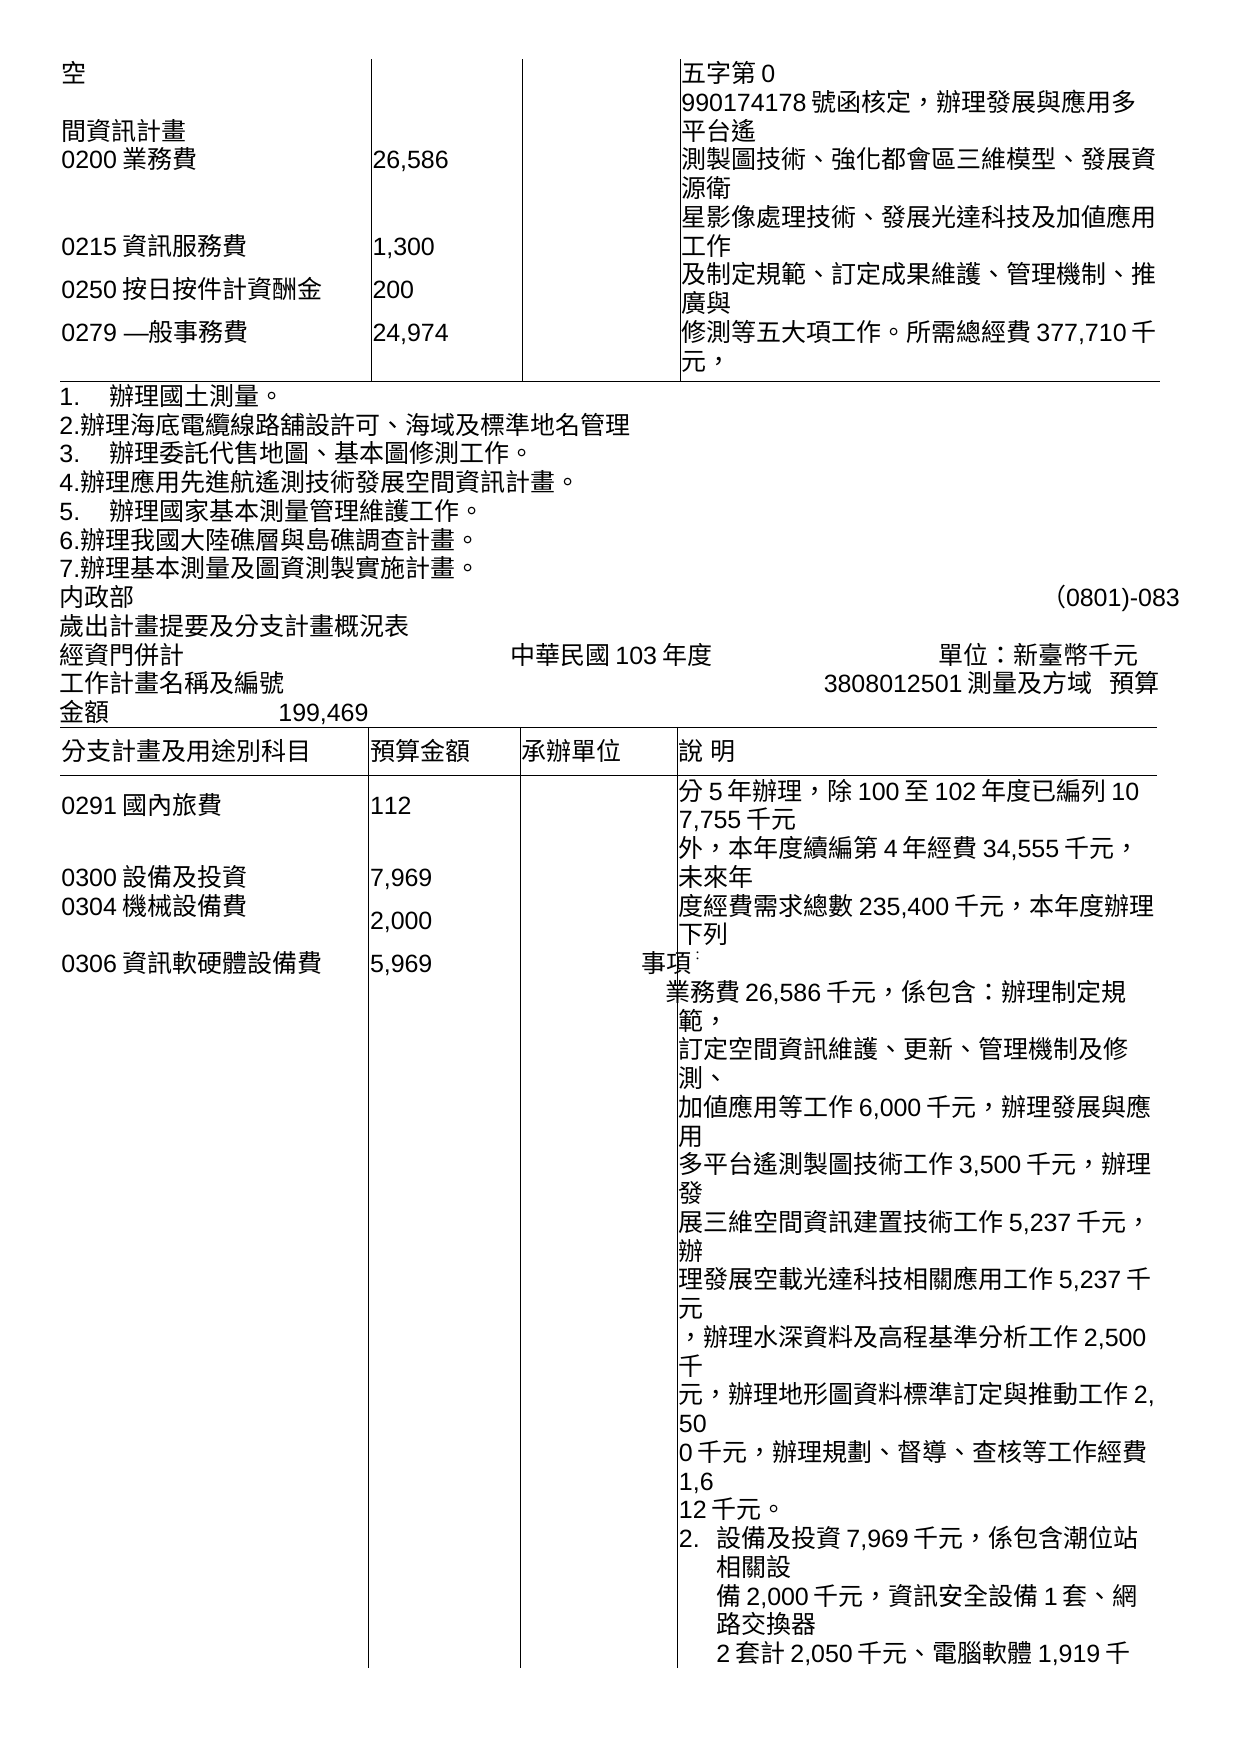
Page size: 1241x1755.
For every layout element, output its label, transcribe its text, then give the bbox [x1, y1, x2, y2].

table_cell [523, 318, 680, 381]
text 歲出計畫提要及分支計畫概況表 [59, 612, 1181, 641]
table_header 分支計畫及用途別科目 [60, 728, 368, 775]
table_cell 0250按日按件計資酬金 [60, 260, 371, 318]
table_cell 五字第0 [681, 59, 1159, 88]
text 7. 辦理基本測量及圖資測製實施計畫。 [59, 554, 1181, 583]
table_cell [523, 88, 680, 145]
table_cell [521, 949, 677, 1668]
table_cell 分5年辦理，除100至102年度已編列107,755千元 [678, 776, 1157, 834]
table_cell 度經費需求總數235,400千元，本年度辦理下列 [678, 891, 1157, 949]
text 3. 辦理委託代售地圖、基本圖修測工作。 [59, 439, 1181, 468]
table_cell [372, 59, 522, 88]
table_cell 0279 —般事務費 [60, 318, 371, 381]
table_cell [523, 203, 680, 260]
table_cell 2,000 [369, 891, 520, 949]
table_cell 空 [60, 59, 371, 88]
table_cell [372, 88, 522, 145]
text 1. 辦理國土測量。 [59, 382, 1181, 411]
table_cell 測製圖技術、強化都會區三維模型、發展資源衛 [681, 145, 1159, 203]
table_cell [523, 260, 680, 318]
table_cell 及制定規範、訂定成果維護、管理機制、推廣與 [681, 260, 1159, 318]
table_cell 外，本年度續編第4年經費34,555千元，未來年 [678, 834, 1157, 891]
table_cell 26,586 [372, 145, 522, 203]
table_cell 200 [372, 260, 522, 318]
table_cell 112 [369, 776, 520, 834]
table_cell 24,974 [372, 318, 522, 381]
table_cell 0304機械設備費 [60, 891, 368, 949]
table_header 預算金額 [369, 728, 520, 775]
table_cell 0300設備及投資 [60, 834, 368, 891]
text 2. 辦理海底電纜線路舖設許可、海域及標準地名管理 [59, 411, 1181, 439]
table_cell [521, 891, 677, 949]
text 經資門併計 中華民國103年度 單位：新臺幣千元 [59, 641, 1181, 669]
table_cell [523, 145, 680, 203]
table_cell 事項： 1. 業務費26,586千元，係包含：辦理制定規範， 訂定空間資訊維護、更新、管理機制及修測、 加値應用等工作6,000千元，辦理發展與應用 多平台遙測製圖技術工作3,500千元，辦理發 展三維空間資訊建置技術工作5,237千元，辦 理發展空載光達科技相關應用工作5,237千元 ，辦理水深資料及高程基準分析工作2,500千 元，辦理地形圖資料標準訂定與推動工作2,50 0千元，辦理規劃、督導、查核等工作經費1,6 12千元。 2. 設備及投資7,969千元，係包含潮位站相關設 備2,000千元，資訊安全設備1套、網路交換器 2套計2,050千元、電腦軟體1,919千元、系統 開發2,000千元。 [678, 949, 1157, 1668]
text 6. 辦理我國大陸礁層與島礁調查計畫。 [59, 526, 1181, 554]
text 内政部 （0801)-083 [59, 583, 1181, 612]
table_cell 0306資訊軟硬體設備費 [60, 949, 368, 1668]
text 工作計畫名稱及編號 3808012501測量及方域 預算金額 199,469 [59, 669, 1181, 727]
table_cell 1,300 [372, 203, 522, 260]
table_cell 0291國內旅費 [60, 776, 368, 834]
table_cell 星影像處理技術、發展光達科技及加値應用工作 [681, 203, 1159, 260]
table_header 承辦單位 [521, 728, 677, 775]
table_cell 5,969 [369, 949, 520, 1668]
table_cell 7,969 [369, 834, 520, 891]
table_cell [523, 59, 680, 88]
table_cell 0215資訊服務費 [60, 203, 371, 260]
table_cell 修測等五大項工作。所需總經費377,710千元， [681, 318, 1159, 381]
table_cell 0200業務費 [60, 145, 371, 203]
table_cell 990174178號函核定，辦理發展與應用多平台遙 [681, 88, 1159, 145]
table_cell [521, 834, 677, 891]
text 4. 辦理應用先進航遙測技術發展空間資訊計畫。 [59, 468, 1181, 497]
table_header 說 明 [678, 728, 1157, 775]
text 5. 辦理國家基本測量管理維護工作。 [59, 497, 1181, 526]
table_cell 間資訊計畫 [60, 88, 371, 145]
table_cell [521, 776, 677, 834]
